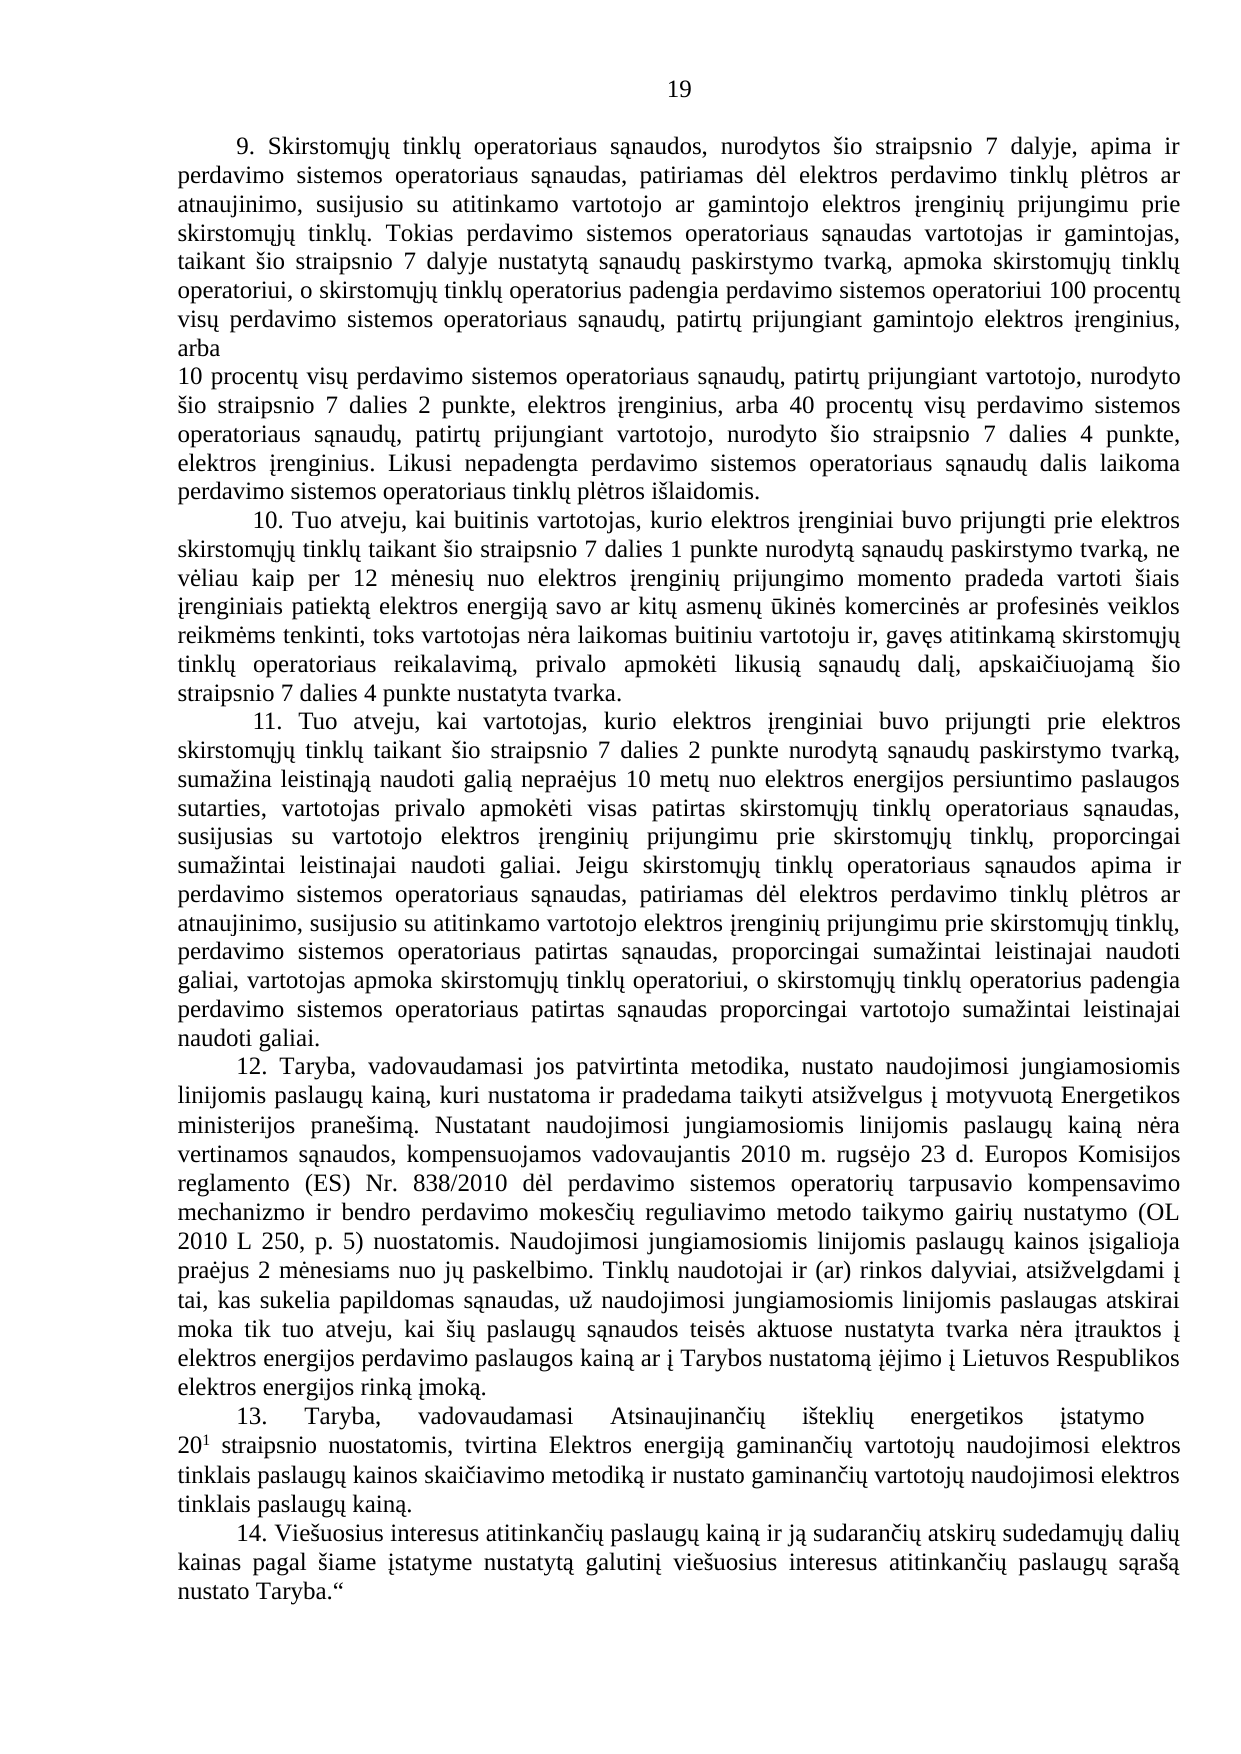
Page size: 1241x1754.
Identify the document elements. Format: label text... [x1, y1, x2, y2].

text 13. Taryba, vadovaudamasi Atsinaujinančių išteklių energetikos įstatymo 201 straipsnio nuostatomis, tvirtina Elektros energiją gaminančių vartotojų naudojimosi elektros tinklais paslaugų kainos skaičiavimo metodiką ir nustato gaminančių vartotojų naudojimosi elektros tinklais paslaugų kainą. [177, 1401, 1181, 1518]
text 14. Viešuosius interesus atitinkančių paslaugų kainą ir ją sudarančių atskirų sudedamųjų dalių kainas pagal šiame įstatyme nustatytą galutinį viešuosius interesus atitinkančių paslaugų sąrašą nustato Taryba.“ [177, 1518, 1181, 1606]
text 10. Tuo atveju, kai buitinis vartotojas, kurio elektros įrenginiai buvo prijungti prie elektros skirstomųjų tinklų taikant šio straipsnio 7 dalies 1 punkte nurodytą sąnaudų paskirstymo tvarką, ne vėliau kaip per 12 mėnesių nuo elektros įrenginių prijungimo momento pradeda vartoti šiais įrenginiais patiektą elektros energiją savo ar kitų asmenų ūkinės komercinės ar profesinės veiklos reikmėms tenkinti, toks vartotojas nėra laikomas buitiniu vartotoju ir, gavęs atitinkamą skirstomųjų tinklų operatoriaus reikalavimą, privalo apmokėti likusią sąnaudų dalį, apskaičiuojamą šio straipsnio 7 dalies 4 punkte nustatyta tvarka. [177, 505, 1181, 706]
text 9. Skirstomųjų tinklų operatoriaus sąnaudos, nurodytos šio straipsnio 7 dalyje, apima ir perdavimo sistemos operatoriaus sąnaudas, patiriamas dėl elektros perdavimo tinklų plėtros ar atnaujinimo, susijusio su atitinkamo vartotojo ar gamintojo elektros įrenginių prijungimu prie skirstomųjų tinklų. Tokias perdavimo sistemos operatoriaus sąnaudas vartotojas ir gamintojas, taikant šio straipsnio 7 dalyje nustatytą sąnaudų paskirstymo tvarką, apmoka skirstomųjų tinklų operatoriui, o skirstomųjų tinklų operatorius padengia perdavimo sistemos operatoriui 100 procentų visų perdavimo sistemos operatoriaus sąnaudų, patirtų prijungiant gamintojo elektros įrenginius, arba 10 procentų visų perdavimo sistemos operatoriaus sąnaudų, patirtų prijungiant vartotojo, nurodyto šio straipsnio 7 dalies 2 punkte, elektros įrenginius, arba 40 procentų visų perdavimo sistemos operatoriaus sąnaudų, patirtų prijungiant vartotojo, nurodyto šio straipsnio 7 dalies 4 punkte, elektros įrenginius. Likusi nepadengta perdavimo sistemos operatoriaus sąnaudų dalis laikoma perdavimo sistemos operatoriaus tinklų plėtros išlaidomis. [177, 131, 1181, 505]
text 12. Taryba, vadovaudamasi jos patvirtinta metodika, nustato naudojimosi jungiamosiomis linijomis paslaugų kainą, kuri nustatoma ir pradedama taikyti atsižvelgus į motyvuotą Energetikos ministerijos pranešimą. Nustatant naudojimosi jungiamosiomis linijomis paslaugų kainą nėra vertinamos sąnaudos, kompensuojamos vadovaujantis 2010 m. rugsėjo 23 d. Europos Komisijos reglamento (ES) Nr. 838/2010 dėl perdavimo sistemos operatorių tarpusavio kompensavimo mechanizmo ir bendro perdavimo mokesčių reguliavimo metodo taikymo gairių nustatymo (OL 2010 L 250, p. 5) nuostatomis. Naudojimosi jungiamosiomis linijomis paslaugų kainos įsigalioja praėjus 2 mėnesiams nuo jų paskelbimo. Tinklų naudotojai ir (ar) rinkos dalyviai, atsižvelgdami į tai, kas sukelia papildomas sąnaudas, už naudojimosi jungiamosiomis linijomis paslaugas atskirai moka tik tuo atveju, kai šių paslaugų sąnaudos teisės aktuose nustatyta tvarka nėra įtrauktos į elektros energijos perdavimo paslaugos kainą ar į Tarybos nustatomą įėjimo į Lietuvos Respublikos elektros energijos rinką įmoką. [177, 1051, 1181, 1401]
text 11. Tuo atveju, kai vartotojas, kurio elektros įrenginiai buvo prijungti prie elektros skirstomųjų tinklų taikant šio straipsnio 7 dalies 2 punkte nurodytą sąnaudų paskirstymo tvarką, sumažina leistinąją naudoti galią nepraėjus 10 metų nuo elektros energijos persiuntimo paslaugos sutarties, vartotojas privalo apmokėti visas patirtas skirstomųjų tinklų operatoriaus sąnaudas, susijusias su vartotojo elektros įrenginių prijungimu prie skirstomųjų tinklų, proporcingai sumažintai leistinajai naudoti galiai. Jeigu skirstomųjų tinklų operatoriaus sąnaudos apima ir perdavimo sistemos operatoriaus sąnaudas, patiriamas dėl elektros perdavimo tinklų plėtros ar atnaujinimo, susijusio su atitinkamo vartotojo elektros įrenginių prijungimu prie skirstomųjų tinklų, perdavimo sistemos operatoriaus patirtas sąnaudas, proporcingai sumažintai leistinajai naudoti galiai, vartotojas apmoka skirstomųjų tinklų operatoriui, o skirstomųjų tinklų operatorius padengia perdavimo sistemos operatoriaus patirtas sąnaudas proporcingai vartotojo sumažintai leistinajai naudoti galiai. [177, 706, 1181, 1051]
